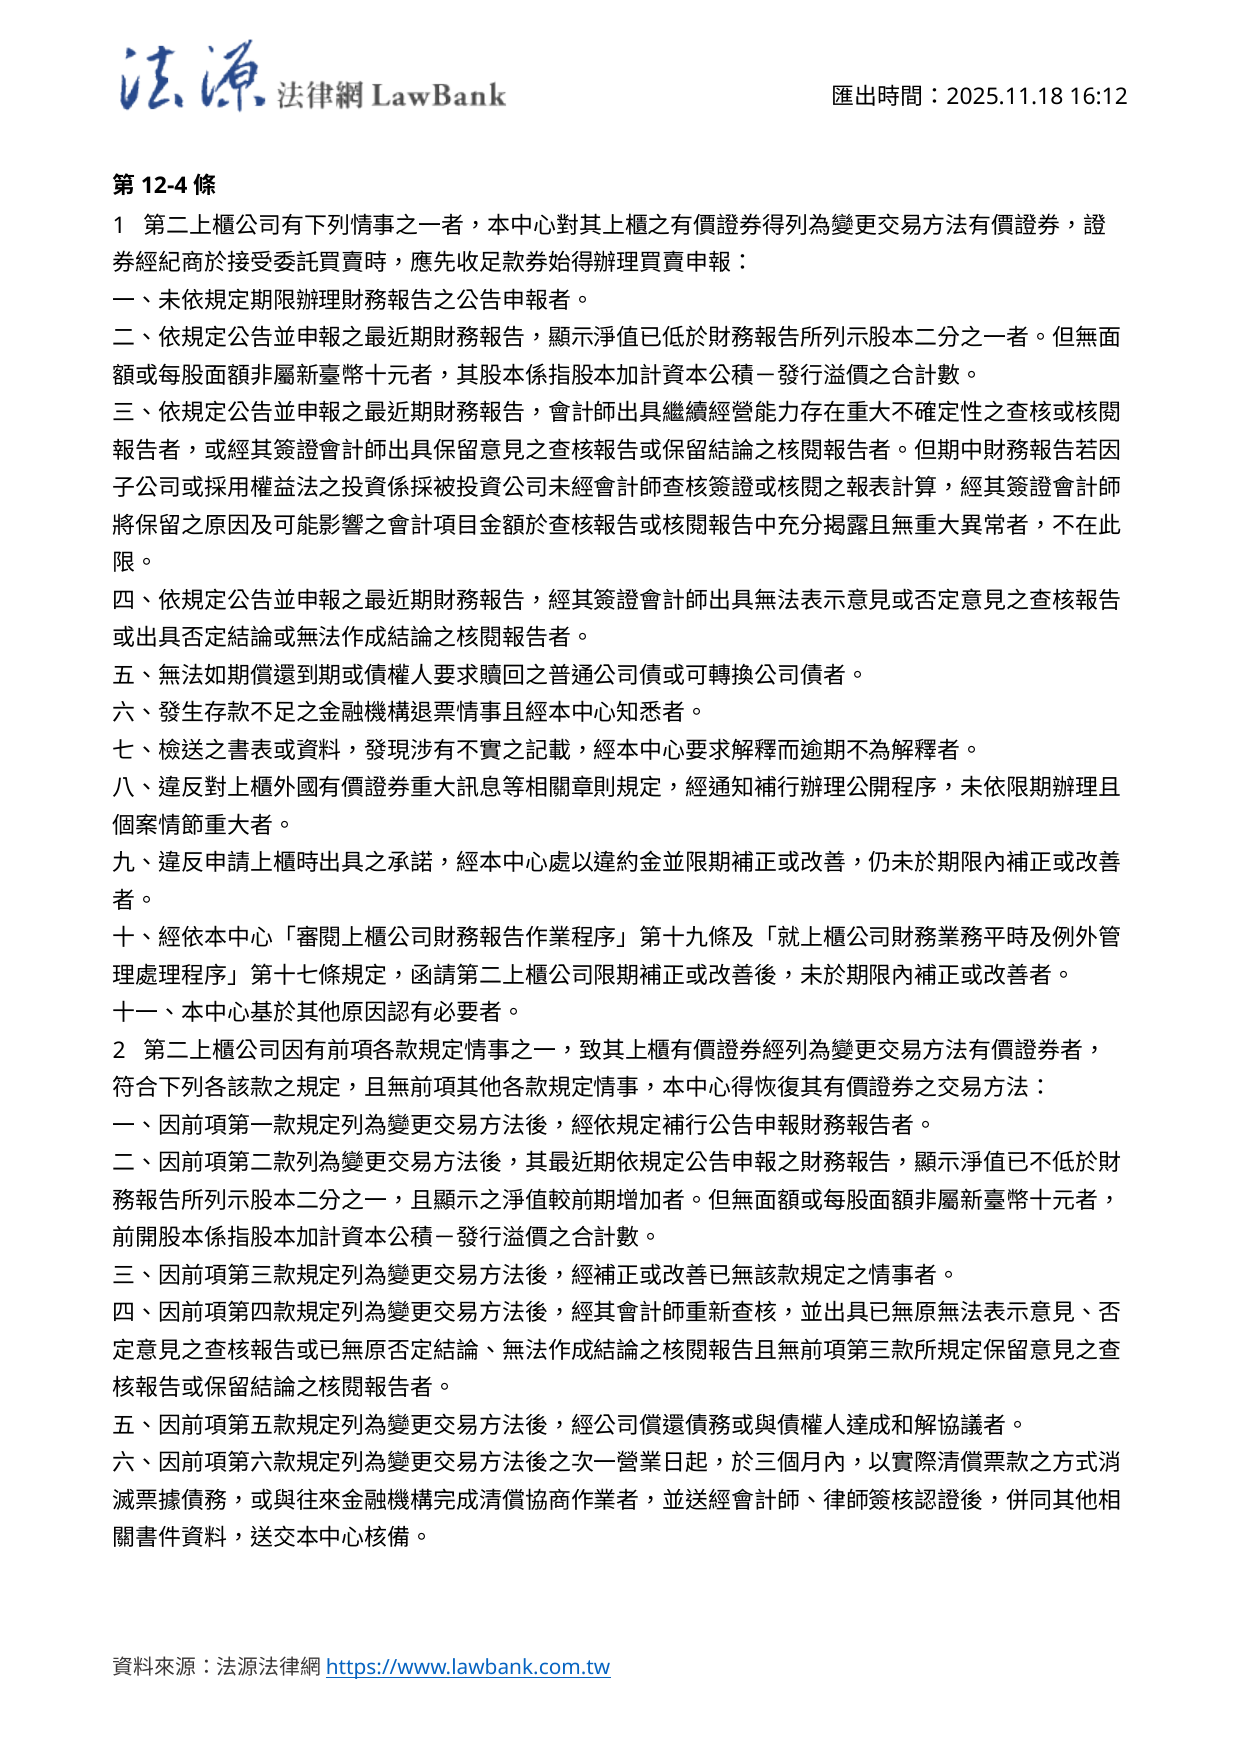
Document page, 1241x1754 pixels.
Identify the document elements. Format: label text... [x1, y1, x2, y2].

text 十一、本中心基於其他原因認有必要者。 [112, 992, 1128, 1029]
text 九、違反申請上櫃時出具之承諾，經本中心處以違約金並限期補正或改善，仍未於期限內補正或改善者。 [112, 842, 1128, 917]
text 六、發生存款不足之金融機構退票情事且經本中心知悉者。 [112, 692, 1128, 729]
text 1 第二上櫃公司有下列情事之一者，本中心對其上櫃之有價證券得列為變更交易方法有價證券，證券經紀商於接受委託買賣時，應先收足款券始得辦理買賣申報： [112, 204, 1128, 279]
text 四、因前項第四款規定列為變更交易方法後，經其會計師重新查核，並出具已無原無法表示意見、否定意見之查核報告或已無原否定結論、無法作成結論之核閱報告且無前項第三款所規定保留意見之查核報告或保留結論之核閱報告者。 [112, 1292, 1128, 1404]
text 二、因前項第二款列為變更交易方法後，其最近期依規定公告申報之財務報告，顯示淨值已不低於財務報告所列示股本二分之一，且顯示之淨值較前期增加者。但無面額或每股面額非屬新臺幣十元者，前開股本係指股本加計資本公積－發行溢價之合計數。 [112, 1142, 1128, 1254]
text 二、依規定公告並申報之最近期財務報告，顯示淨值已低於財務報告所列示股本二分之一者。但無面額或每股面額非屬新臺幣十元者，其股本係指股本加計資本公積－發行溢價之合計數。 [112, 317, 1128, 392]
picture [120, 39, 507, 116]
text 六、因前項第六款規定列為變更交易方法後之次一營業日起，於三個月內，以實際清償票款之方式消滅票據債務，或與往來金融機構完成清償協商作業者，並送經會計師、律師簽核認證後，併同其他相關書件資料，送交本中心核備。 [112, 1442, 1128, 1554]
text 一、因前項第一款規定列為變更交易方法後，經依規定補行公告申報財務報告者。 [112, 1104, 1128, 1142]
text 五、因前項第五款規定列為變更交易方法後，經公司償還債務或與債權人達成和解協議者。 [112, 1404, 1128, 1442]
text 十、經依本中心「審閱上櫃公司財務報告作業程序」第十九條及「就上櫃公司財務業務平時及例外管理處理程序」第十七條規定，函請第二上櫃公司限期補正或改善後，未於期限內補正或改善者。 [112, 917, 1128, 992]
text 八、違反對上櫃外國有價證券重大訊息等相關章則規定，經通知補行辦理公開程序，未依限期辦理且個案情節重大者。 [112, 767, 1128, 842]
text 四、依規定公告並申報之最近期財務報告，經其簽證會計師出具無法表示意見或否定意見之查核報告或出具否定結論或無法作成結論之核閱報告者。 [112, 579, 1128, 654]
text 三、依規定公告並申報之最近期財務報告，會計師出具繼續經營能力存在重大不確定性之查核或核閱報告者，或經其簽證會計師出具保留意見之查核報告或保留結論之核閱報告者。但期中財務報告若因子公司或採用權益法之投資係採被投資公司未經會計師查核簽證或核閱之報表計算，經其簽證會計師將保留之原因及可能影響之會計項目金額於查核報告或核閱報告中充分揭露且無重大異常者，不在此限。 [112, 392, 1128, 579]
text 2 第二上櫃公司因有前項各款規定情事之一，致其上櫃有價證券經列為變更交易方法有價證券者，符合下列各該款之規定，且無前項其他各款規定情事，本中心得恢復其有價證券之交易方法： [112, 1029, 1128, 1104]
text 七、檢送之書表或資料，發現涉有不實之記載，經本中心要求解釋而逾期不為解釋者。 [112, 729, 1128, 767]
text 一、未依規定期限辦理財務報告之公告申報者。 [112, 279, 1128, 317]
text 三、因前項第三款規定列為變更交易方法後，經補正或改善已無該款規定之情事者。 [112, 1254, 1128, 1292]
text 第 12-4 條 [112, 164, 1128, 202]
text 五、無法如期償還到期或債權人要求贖回之普通公司債或可轉換公司債者。 [112, 654, 1128, 692]
